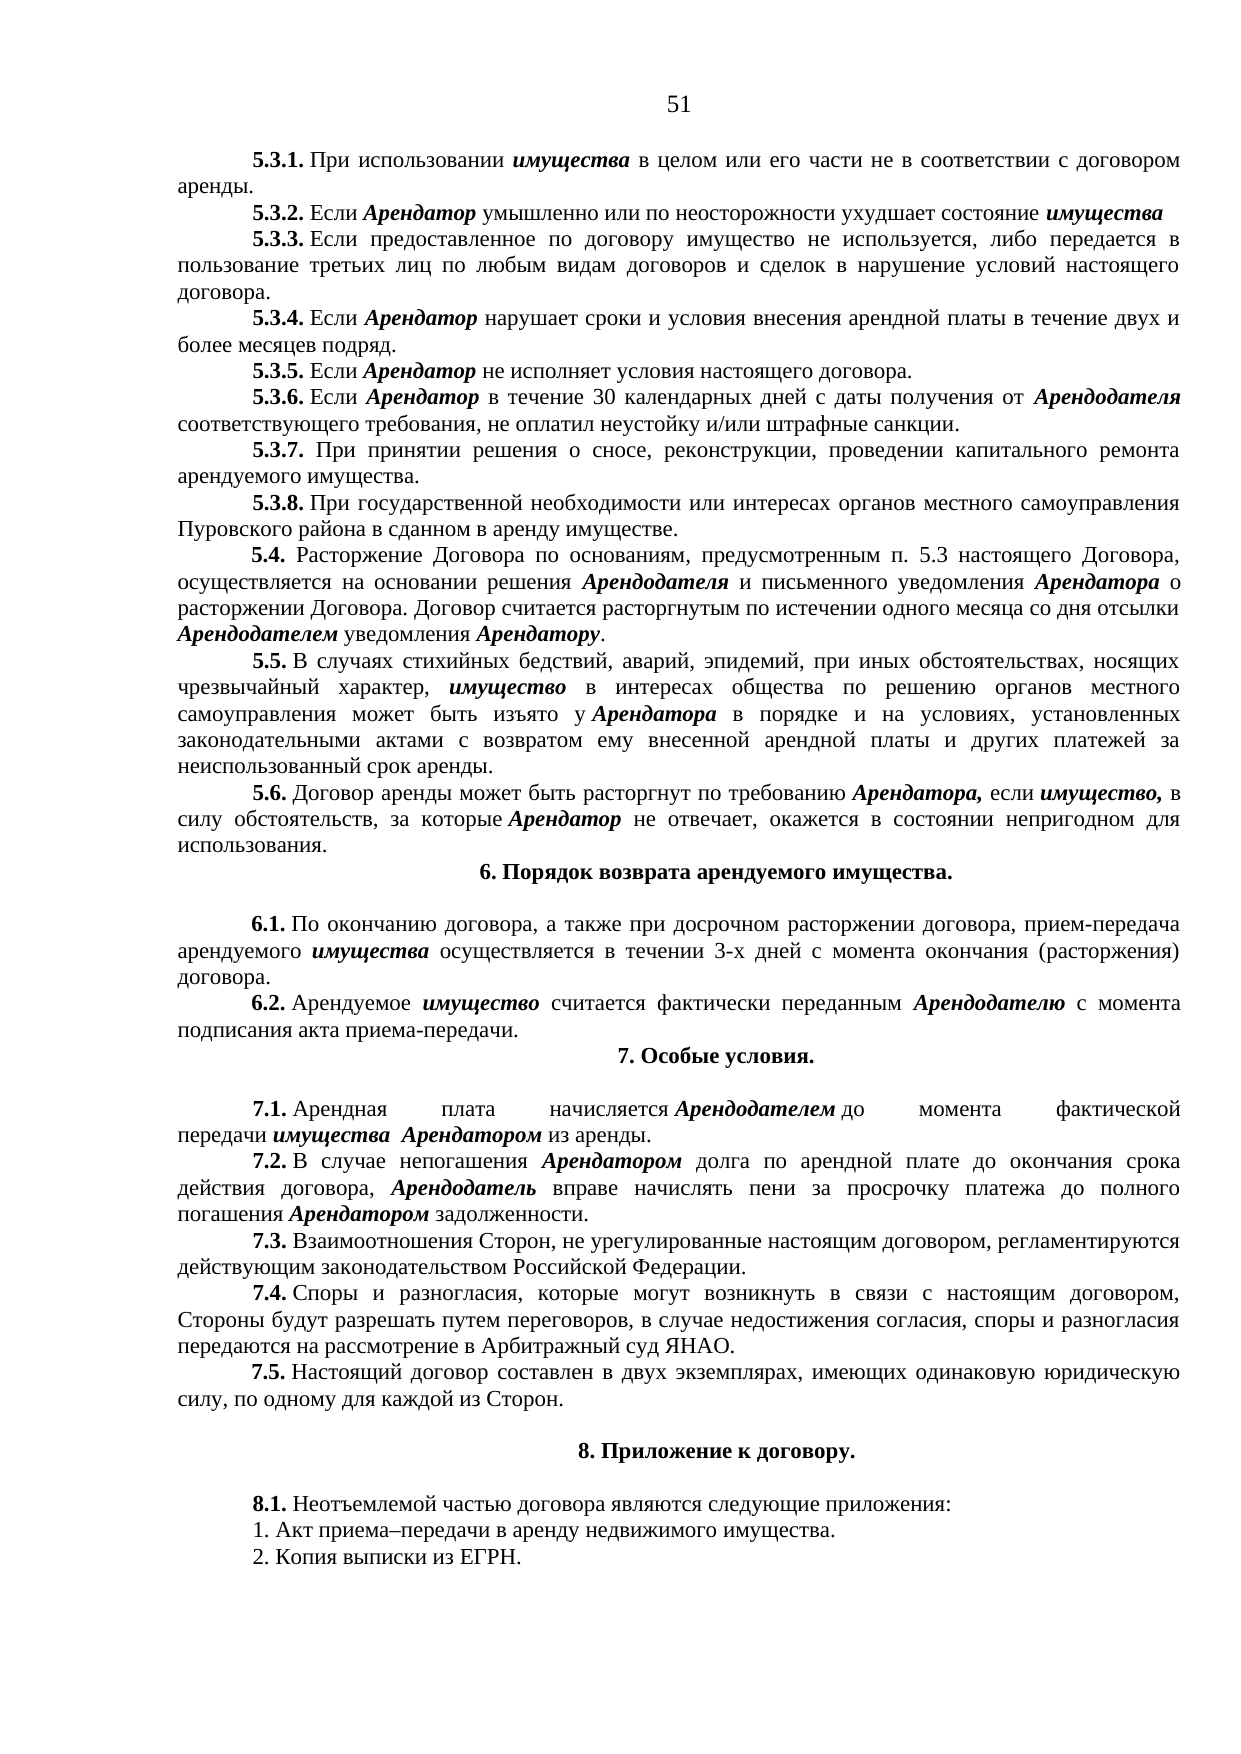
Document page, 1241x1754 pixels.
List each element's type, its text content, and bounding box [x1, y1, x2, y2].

text 8. Приложение к договору. [177, 1437, 1181, 1464]
text 5.3.7. При принятии решения о сносе, реконструкции, проведении капитального ремонта арендуемого имущества. [177, 436, 1181, 489]
text 5.3.3. Если предоставленное по договору имущество не используется, либо передается в пользование третьих лиц по любым видам договоров и сделок в нарушение условий настоящего договора. [177, 225, 1181, 304]
text 5.3.8. При государственной необходимости или интересах органов местного самоуправления Пуровского района в сданном в аренду имуществе. [177, 489, 1181, 541]
text 5.3.1. При использовании имущества в целом или его части не в соответствии с договором аренды. [177, 146, 1181, 199]
text 8.1. Неотъемлемой частью договора являются следующие приложения: [177, 1490, 1181, 1517]
text 2. Копия выписки из ЕГРН. [177, 1543, 1181, 1569]
text 5.5. В случаях стихийных бедствий, аварий, эпидемий, при иных обстоятельствах, носящих чрезвычайный характер, имущество в интересах общества по решению органов местного самоуправления может быть изъято у Арендатора в порядке и на условиях, установленных законодательными актами с возвратом ему внесенной арендной платы и других платежей за неиспользованный срок аренды. [177, 647, 1181, 779]
text 5.6. Договор аренды может быть расторгнут по требованию Арендатора, если имущество, в силу обстоятельств, за которые Арендатор не отвечает, окажется в состоянии непригодном для использования. [177, 779, 1181, 858]
text 5.3.6. Если Арендатор в течение 30 календарных дней с даты получения от Арендодателя соответствующего требования, не оплатил неустойку и/или штрафные санкции. [177, 383, 1181, 436]
text 7.4. Споры и разногласия, которые могут возникнуть в связи с настоящим договором, Стороны будут разрешать путем переговоров, в случае недостижения согласия, споры и разногласия передаются на рассмотрение в Арбитражный суд ЯНАО. [177, 1279, 1181, 1358]
text 7.2. В случае непогашения Арендатором долга по арендной плате до окончания срока действия договора, Арендодатель вправе начислять пени за просрочку платежа до полного погашения Арендатором задолженности. [177, 1148, 1181, 1227]
text 5.3.2. Если Арендатор умышленно или по неосторожности ухудшает состояние имущества [177, 199, 1181, 225]
text 6.2. Арендуемое имущество считается фактически переданным Арендодателю с момента подписания акта приема-передачи. [177, 989, 1181, 1042]
text 5.3.5. Если Арендатор не исполняет условия настоящего договора. [177, 357, 1181, 383]
text 5.4. Расторжение Договора по основаниям, предусмотренным п. 5.3 настоящего Договора, осуществляется на основании решения Арендодателя и письменного уведомления Арендатора о расторжении Договора. Договор считается расторгнутым по истечении одного месяца со дня отсылки Арендодателем уведомления Арендатору. [177, 541, 1181, 647]
text 1. Акт приема–передачи в аренду недвижимого имущества. [177, 1517, 1181, 1543]
text 7.1. Арендная плата начисляется Арендодателем до момента фактической передачи имущества Арендатором из аренды. [177, 1095, 1181, 1148]
text 7. Особые условия. [177, 1042, 1181, 1068]
text 5.3.4. Если Арендатор нарушает сроки и условия внесения арендной платы в течение двух и более месяцев подряд. [177, 304, 1181, 357]
text 7.5. Настоящий договор составлен в двух экземплярах, имеющих одинаковую юридическую силу, по одному для каждой из Сторон. [177, 1358, 1181, 1411]
text 6. Порядок возврата арендуемого имущества. [177, 858, 1181, 884]
text 7.3. Взаимоотношения Сторон, не урегулированные настоящим договором, регламентируются действующим законодательством Российской Федерации. [177, 1227, 1181, 1279]
text 6.1. По окончанию договора, а также при досрочном расторжении договора, прием-передача арендуемого имущества осуществляется в течении 3-х дней с момента окончания (расторжения) договора. [177, 910, 1181, 989]
